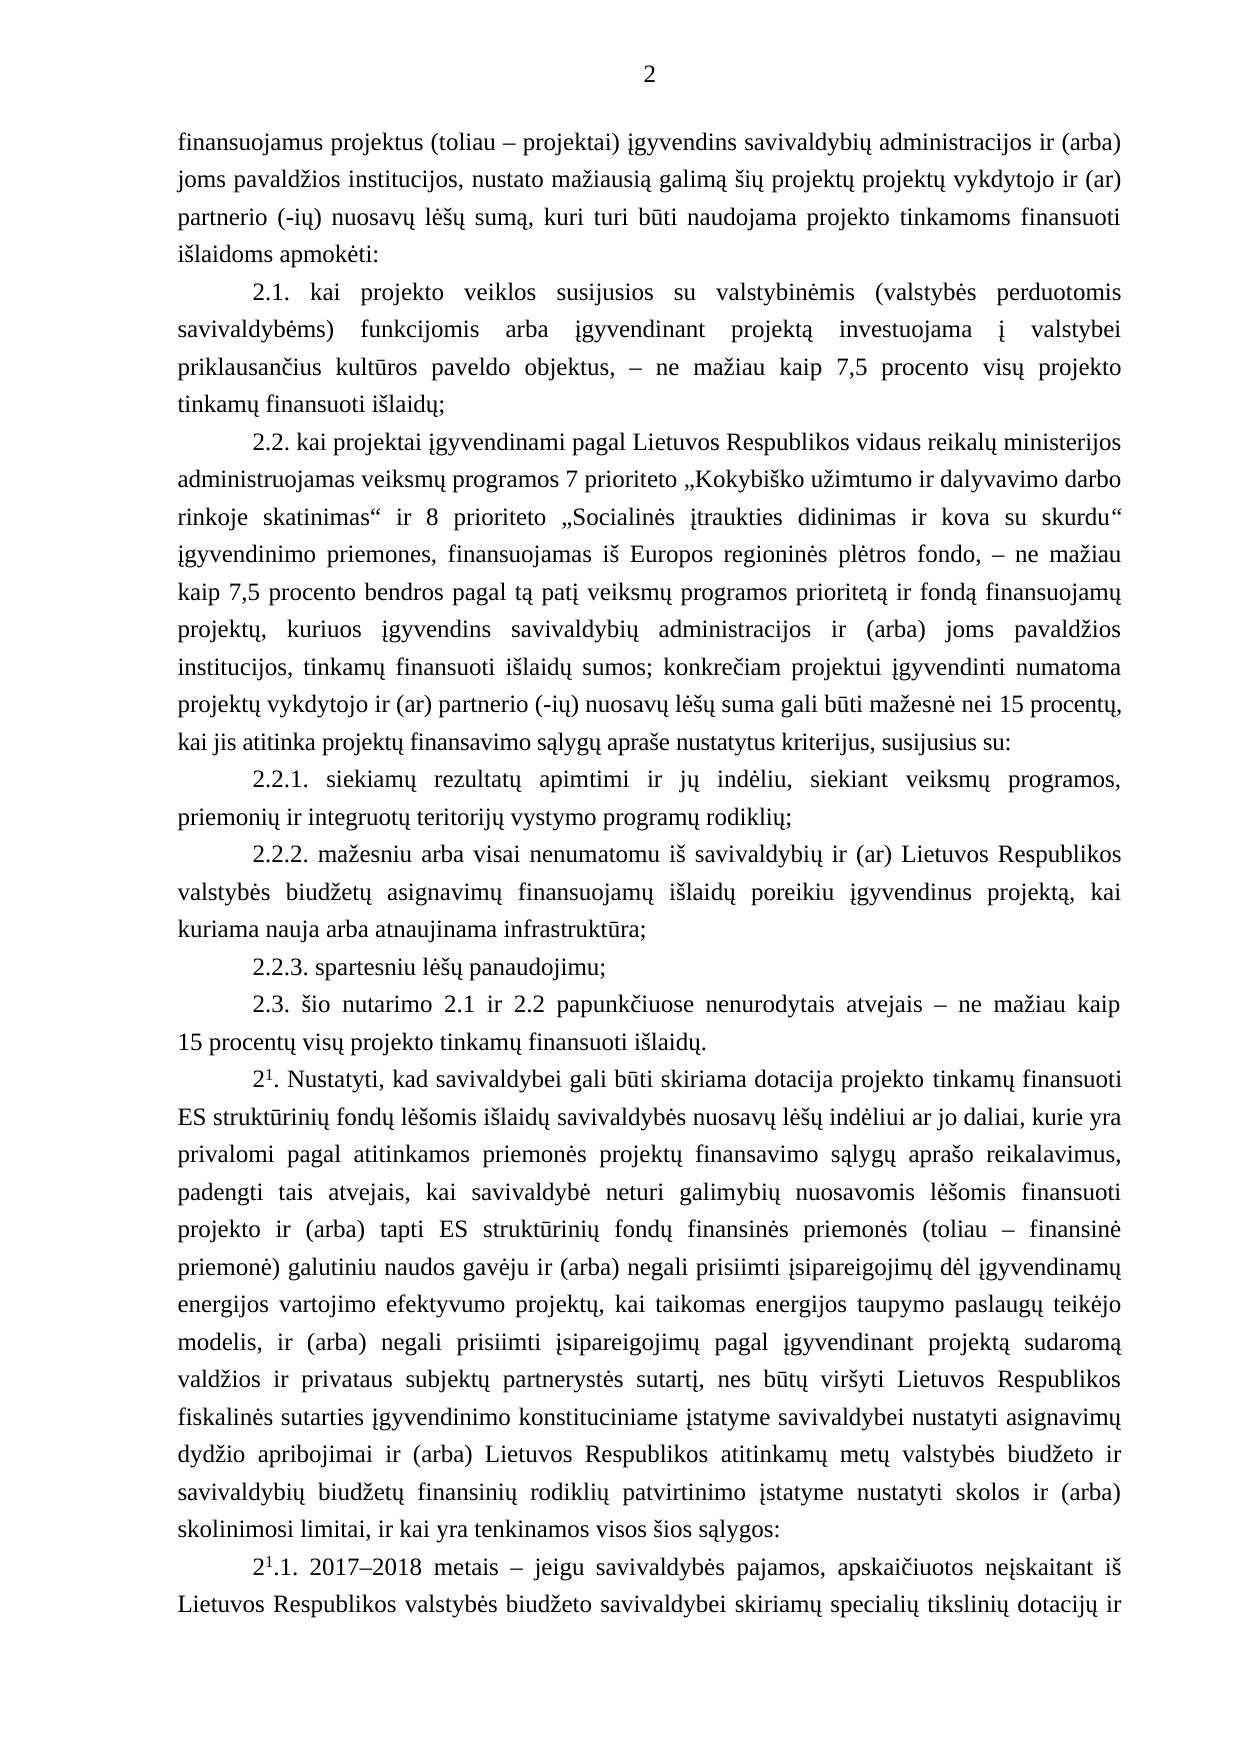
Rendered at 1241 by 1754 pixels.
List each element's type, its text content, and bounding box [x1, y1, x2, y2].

text 2.3. šio nutarimo 2.1 ir 2.2 papunkčiuose nenurodytais atvejais – ne mažiau kaip 15 procentų visų projekto tinkamų finansuoti išlaidų. [177, 981, 1122, 1056]
text finansuojamus projektus (toliau – projektai) įgyvendins savivaldybių administracijos ir (arba) joms pavaldžios institucijos, nustato mažiausią galimą šių projektų projektų vykdytojo ir (ar) partnerio (-ių) nuosavų lėšų sumą, kuri turi būti naudojama projekto tinkamoms finansuoti išlaidoms apmokėti: [177, 118, 1122, 268]
text 2.1. kai projekto veiklos susijusios su valstybinėmis (valstybės perduotomis savivaldybėms) funkcijomis arba įgyvendinant projektą investuojama į valstybei priklausančius kultūros paveldo objektus, – ne mažiau kaip 7,5 procento visų projekto tinkamų finansuoti išlaidų; [177, 268, 1122, 418]
text 2.2.1. siekiamų rezultatų apimtimi ir jų indėliu, siekiant veiksmų programos, priemonių ir integruotų teritorijų vystymo programų rodiklių; [177, 756, 1122, 831]
text 2.2. kai projektai įgyvendinami pagal Lietuvos Respublikos vidaus reikalų ministerijos administruojamas veiksmų programos 7 prioriteto „Kokybiško užimtumo ir dalyvavimo darbo rinkoje skatinimas“ ir 8 prioriteto „Socialinės įtraukties didinimas ir kova su skurdu“ įgyvendinimo priemones, finansuojamas iš Europos regioninės plėtros fondo, – ne mažiau kaip 7,5 procento bendros pagal tą patį veiksmų programos prioritetą ir fondą finansuojamų projektų, kuriuos įgyvendins savivaldybių administracijos ir (arba) joms pavaldžios institucijos, tinkamų finansuoti išlaidų sumos; konkrečiam projektui įgyvendinti numatoma projektų vykdytojo ir (ar) partnerio (-ių) nuosavų lėšų suma gali būti mažesnė nei 15 procentų, kai jis atitinka projektų finansavimo sąlygų apraše nustatytus kriterijus, susijusius su: [177, 418, 1122, 756]
text 2.2.2. mažesniu arba visai nenumatomu iš savivaldybių ir (ar) Lietuvos Respublikos valstybės biudžetų asignavimų finansuojamų išlaidų poreikiu įgyvendinus projektą, kai kuriama nauja arba atnaujinama infrastruktūra; [177, 831, 1122, 943]
text 21.1. 2017–2018 metais – jeigu savivaldybės pajamos, apskaičiuotos neįskaitant iš Lietuvos Respublikos valstybės biudžeto savivaldybei skiriamų specialių tikslinių dotacijų ir [177, 1543, 1122, 1618]
text 2.2.3. spartesniu lėšų panaudojimu; [177, 943, 1122, 981]
text 21. Nustatyti, kad savivaldybei gali būti skiriama dotacija projekto tinkamų finansuoti ES struktūrinių fondų lėšomis išlaidų savivaldybės nuosavų lėšų indėliui ar jo daliai, kurie yra privalomi pagal atitinkamos priemonės projektų finansavimo sąlygų aprašo reikalavimus, padengti tais atvejais, kai savivaldybė neturi galimybių nuosavomis lėšomis finansuoti projekto ir (arba) tapti ES struktūrinių fondų finansinės priemonės (toliau – finansinė priemonė) galutiniu naudos gavėju ir (arba) negali prisiimti įsipareigojimų dėl įgyvendinamų energijos vartojimo efektyvumo projektų, kai taikomas energijos taupymo paslaugų teikėjo modelis, ir (arba) negali prisiimti įsipareigojimų pagal įgyvendinant projektą sudaromą valdžios ir privataus subjektų partnerystės sutartį, nes būtų viršyti Lietuvos Respublikos fiskalinės sutarties įgyvendinimo konstituciniame įstatyme savivaldybei nustatyti asignavimų dydžio apribojimai ir (arba) Lietuvos Respublikos atitinkamų metų valstybės biudžeto ir savivaldybių biudžetų finansinių rodiklių patvirtinimo įstatyme nustatyti skolos ir (arba) skolinimosi limitai, ir kai yra tenkinamos visos šios sąlygos: [177, 1056, 1122, 1543]
